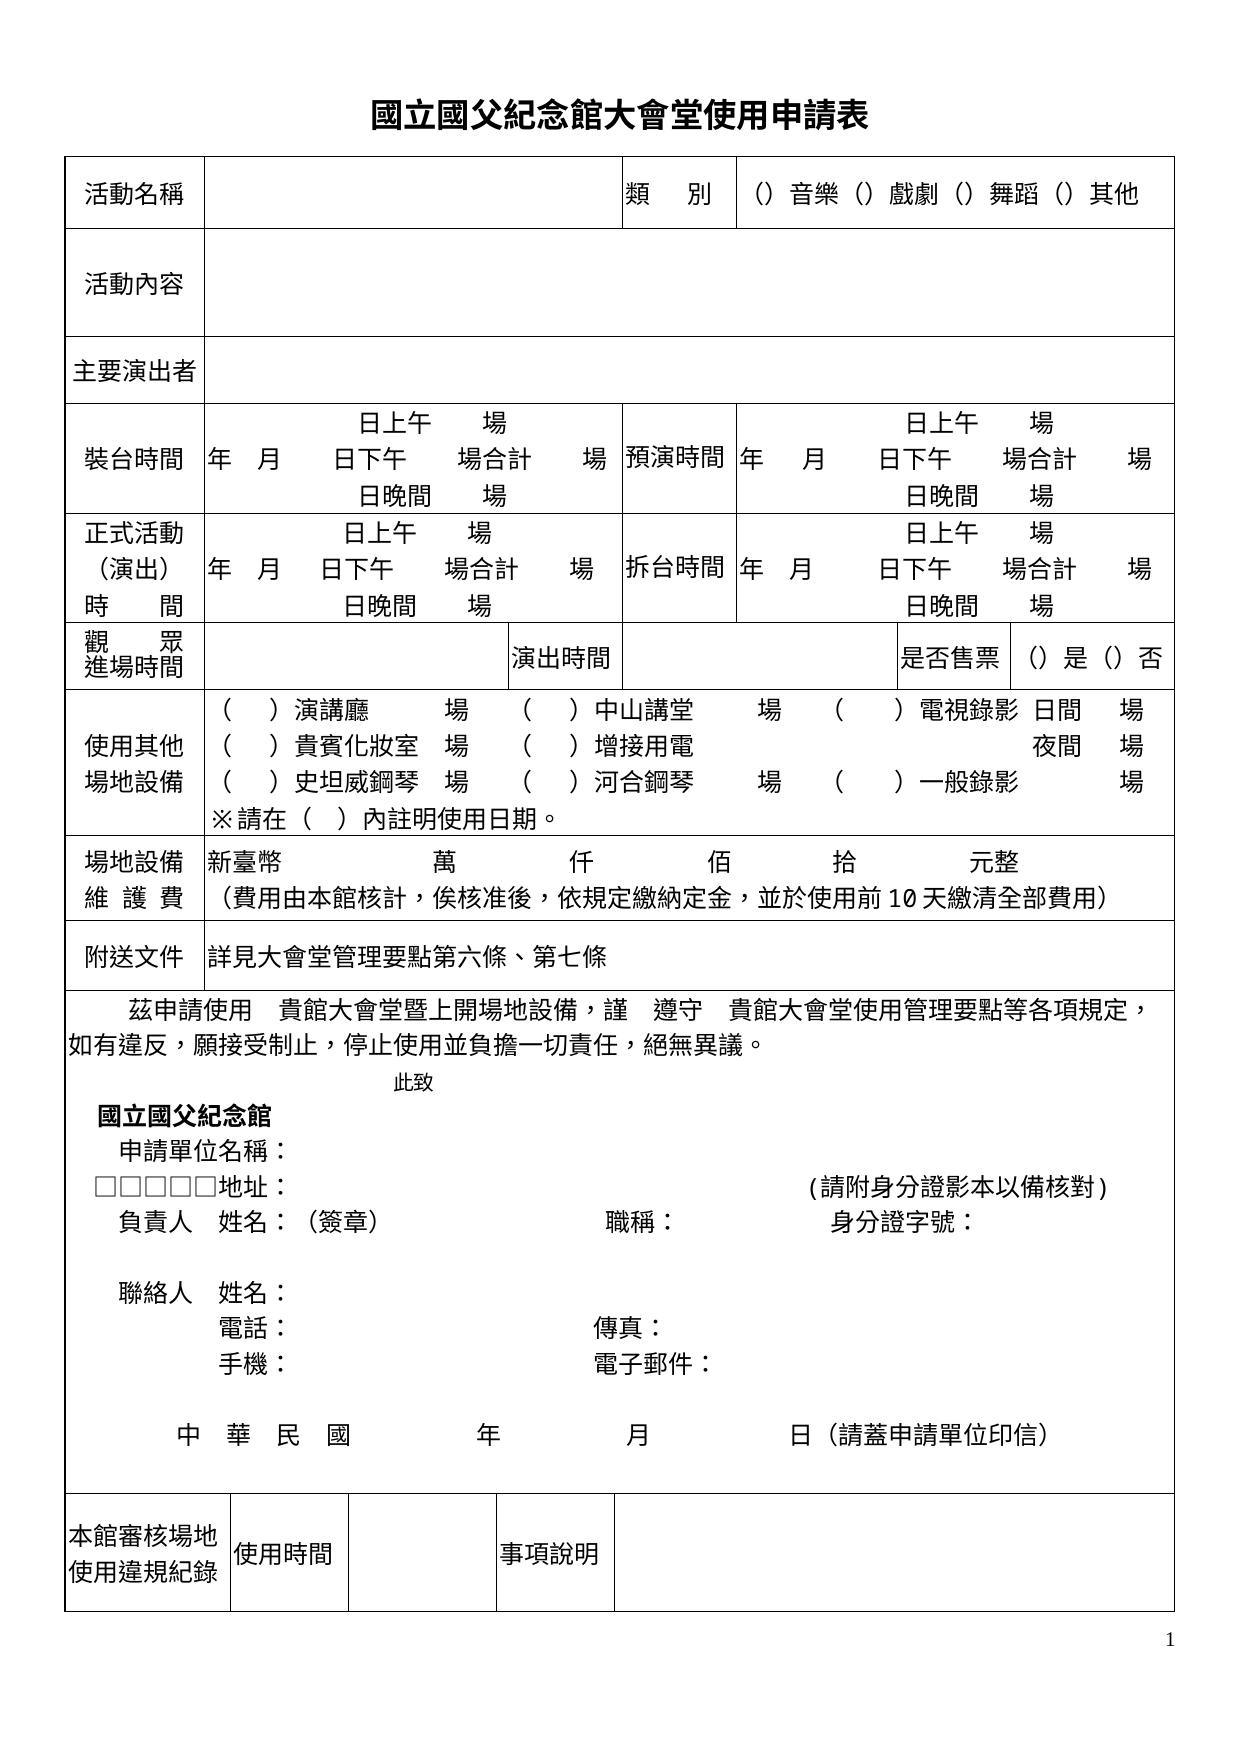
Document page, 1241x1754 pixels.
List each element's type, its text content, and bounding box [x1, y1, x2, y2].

table_cell 日上午 場 年 月 日下午 場合計 場 日晚間 場 [205, 404, 622, 512]
table_cell 事項說明 [497, 1494, 614, 1611]
table_cell [623, 623, 897, 689]
table_cell [205, 229, 1174, 336]
table_cell 正式活動 （演出） 時 間 [66, 514, 204, 622]
table_cell [615, 1494, 1174, 1611]
table_cell 附送文件 [66, 921, 204, 990]
table_cell 類 別 [623, 157, 736, 228]
table_cell 拆台時間 [623, 514, 736, 622]
table_cell 日上午 場 年 月 日下午 場合計 場 日晚間 場 [737, 514, 1174, 622]
table_cell 活動內容 [66, 229, 204, 336]
table_cell [205, 157, 622, 228]
table_cell （ ）演講廳 場 （ ）中山講堂 場 （ ）電視錄影 日間 場 （ ）貴賓化妝室 場 （ ）增接用電 夜間 場 （ ）史坦威鋼琴 場 （ ）河合鋼琴 場 （ ）一般錄影 場 ※請在（ ）內註明使用日期。 [205, 690, 1174, 835]
table_header 國立國父紀念館大會堂使用申請表 [65, 89, 1174, 156]
table_cell [205, 337, 1174, 403]
table_cell 主要演出者 [66, 337, 204, 403]
table_cell 演出時間 [509, 623, 622, 689]
table_cell 日上午 場 年 月 日下午 場合計 場 日晚間 場 [737, 404, 1174, 512]
table_cell （）音樂（）戲劇（）舞蹈（）其他 [737, 157, 1174, 228]
table_cell 觀 眾 進場時間 [66, 623, 204, 689]
table_cell 本館審核場地 使用違規紀錄 [66, 1494, 230, 1611]
table_cell 新臺幣 萬 仟 佰 拾 元整 （費用由本館核計，俟核准後，依規定繳納定金，並於使用前10天繳清全部費用） [205, 836, 1174, 920]
table_cell [205, 623, 508, 689]
table_cell 日上午 場 年 月 日下午 場合計 場 日晚間 場 [205, 514, 622, 622]
table_cell 使用時間 [231, 1494, 348, 1611]
table_cell 預演時間 [623, 404, 736, 512]
table_cell 使用其他 場地設備 [66, 690, 204, 835]
table_cell 場地設備 維 護 費 [66, 836, 204, 920]
table_cell （）是（）否 [1011, 623, 1174, 689]
table_cell 茲申請使用 貴館大會堂暨上開場地設備，謹 遵守 貴館大會堂使用管理要點等各項規定，如有違反，願接受制止，停止使用並負擔一切責任，絕無異議。 此致 國立國父紀念館 申請單位名稱： □□□□□地址： (請附身分證影本以備核對) 負責人 姓名：（簽章） 職稱： 身分證字號： 聯絡人 姓名： 電話： 傳真： 手機： 電子郵件： 中 華 民 國 年 月 日（請蓋申請單位印信） [66, 991, 1174, 1493]
table_cell [349, 1494, 496, 1611]
table_cell 詳見大會堂管理要點第六條、第七條 [205, 921, 1174, 990]
table_cell 裝台時間 [66, 404, 204, 512]
table_cell 是否售票 [898, 623, 1010, 689]
table_cell 活動名稱 [66, 157, 204, 228]
